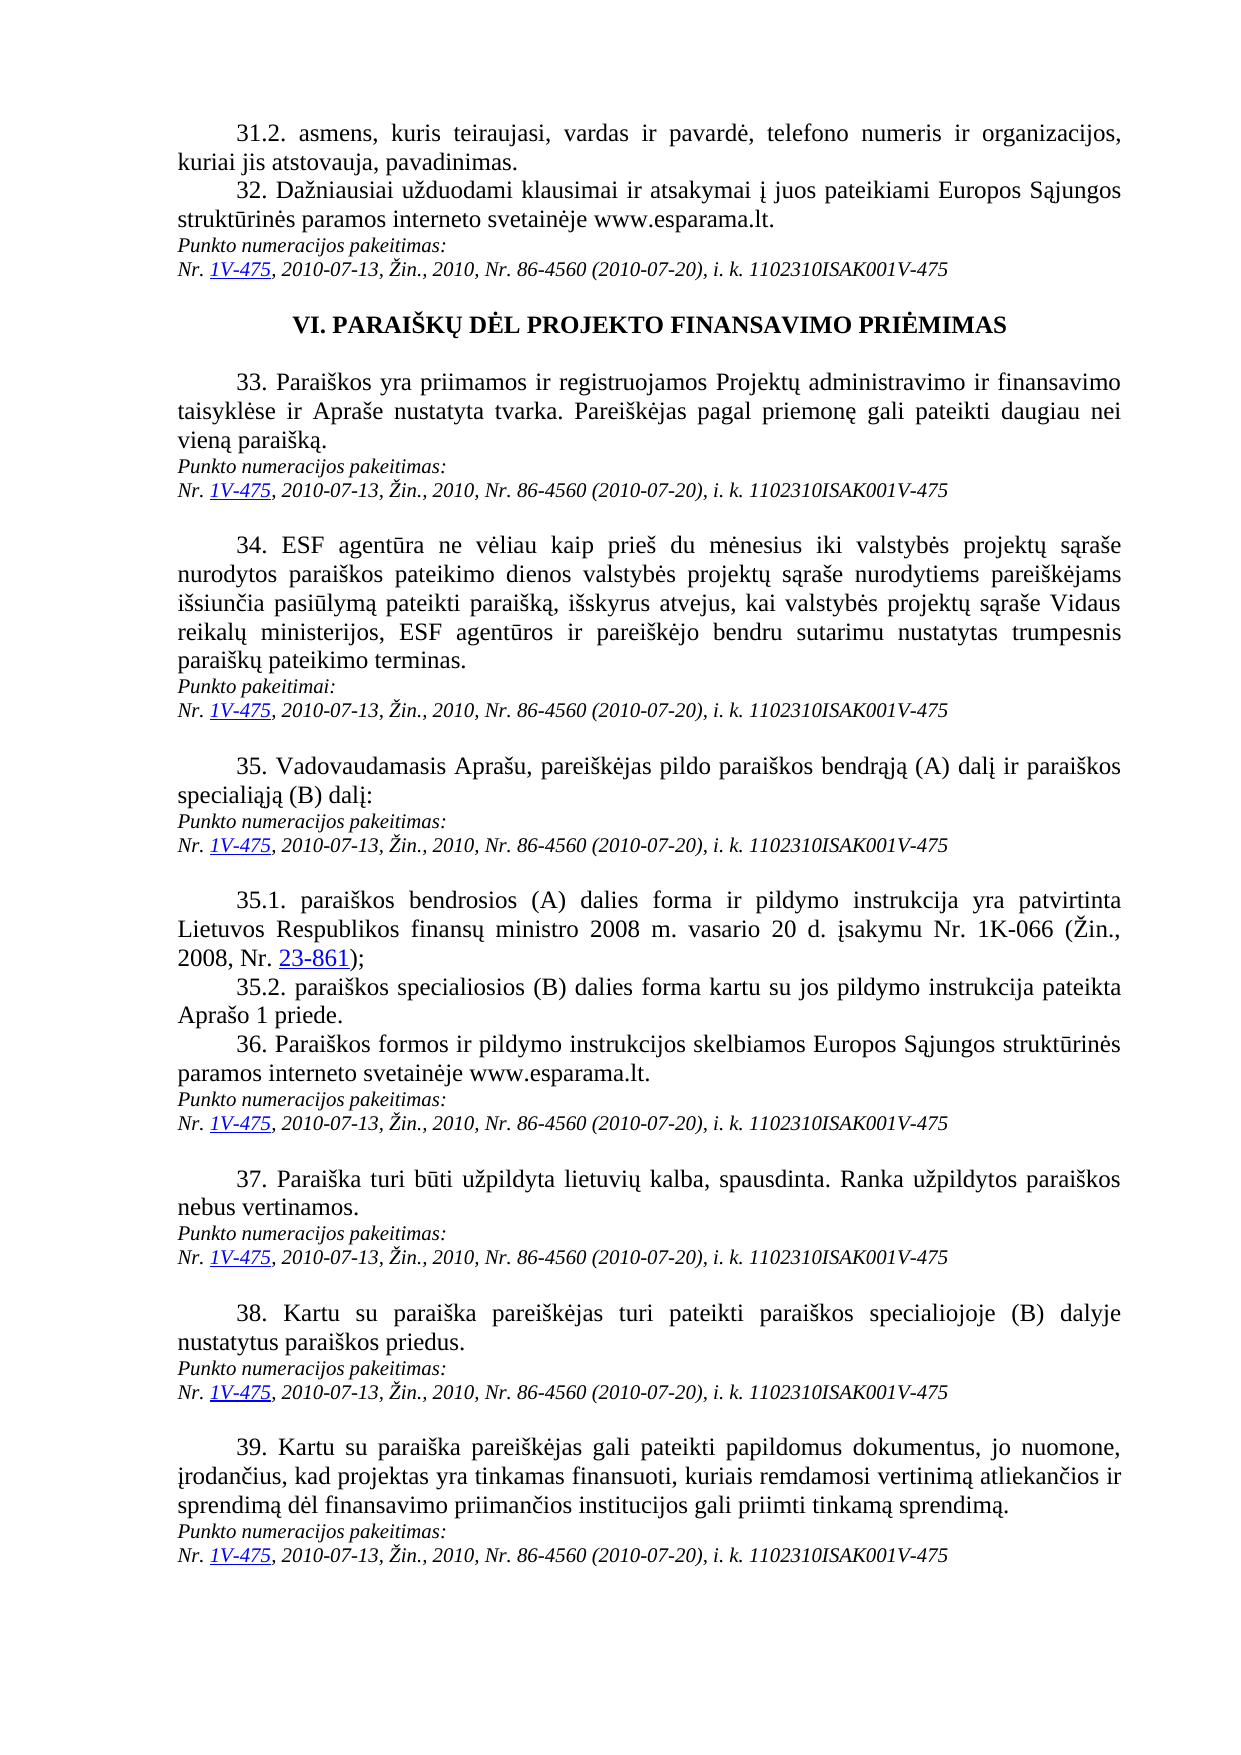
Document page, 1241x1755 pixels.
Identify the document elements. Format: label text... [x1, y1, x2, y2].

text Punkto pakeitimai: [177, 674, 1122, 698]
text Nr. 1V-475, 2010-07-13, Žin., 2010, Nr. 86-4560 (2010-07-20), i. k. 1102310ISAK001V-475 [177, 478, 1122, 502]
text 39. Kartu su paraiška pareiškėjas gali pateikti papildomus dokumentus, jo nuomone, įrodančius, kad projektas yra tinkamas finansuoti, kuriais remdamosi vertinimą atliekančios ir sprendimą dėl finansavimo priimančios institucijos gali priimti tinkamą sprendimą. [177, 1432, 1122, 1519]
text Nr. 1V-475, 2010-07-13, Žin., 2010, Nr. 86-4560 (2010-07-20), i. k. 1102310ISAK001V-475 [177, 1245, 1122, 1269]
text 31.2. asmens, kuris teiraujasi, vardas ir pavardė, telefono numeris ir organizacijos, kuriai jis atstovauja, pavadinimas. [177, 118, 1122, 176]
text 32. Dažniausiai užduodami klausimai ir atsakymai į juos pateikiami Europos Sąjungos struktūrinės paramos interneto svetainėje www.esparama.lt. [177, 176, 1122, 233]
text Punkto numeracijos pakeitimas: [177, 1519, 1122, 1543]
text 38. Kartu su paraiška pareiškėjas turi pateikti paraiškos specialiojoje (B) dalyje nustatytus paraiškos priedus. [177, 1298, 1122, 1356]
text Punkto numeracijos pakeitimas: [177, 809, 1122, 833]
text 35. Vadovaudamasis Aprašu, pareiškėjas pildo paraiškos bendrąją (A) dalį ir paraiškos specialiąją (B) dalį: [177, 751, 1122, 809]
text 33. Paraiškos yra priimamos ir registruojamos Projektų administravimo ir finansavimo taisyklėse ir Apraše nustatyta tvarka. Pareiškėjas pagal priemonę gali pateikti daugiau nei vieną paraišką. [177, 367, 1122, 454]
text 35.1. paraiškos bendrosios (A) dalies forma ir pildymo instrukcija yra patvirtinta Lietuvos Respublikos finansų ministro 2008 m. vasario 20 d. įsakymu Nr. 1K-066 (Žin., 2008, Nr. 23-861); [177, 886, 1122, 972]
text 35.2. paraiškos specialiosios (B) dalies forma kartu su jos pildymo instrukcija pateikta Aprašo 1 priede. [177, 972, 1122, 1029]
text Nr. 1V-475, 2010-07-13, Žin., 2010, Nr. 86-4560 (2010-07-20), i. k. 1102310ISAK001V-475 [177, 257, 1122, 281]
text Nr. 1V-475, 2010-07-13, Žin., 2010, Nr. 86-4560 (2010-07-20), i. k. 1102310ISAK001V-475 [177, 698, 1122, 722]
text Punkto numeracijos pakeitimas: [177, 1356, 1122, 1380]
text Nr. 1V-475, 2010-07-13, Žin., 2010, Nr. 86-4560 (2010-07-20), i. k. 1102310ISAK001V-475 [177, 1543, 1122, 1567]
text 37. Paraiška turi būti užpildyta lietuvių kalba, spausdinta. Ranka užpildytos paraiškos nebus vertinamos. [177, 1164, 1122, 1221]
text VI. PARAIŠKŲ DĖL PROJEKTO FINANSAVIMO PRIĖMIMAS [177, 310, 1122, 339]
text Punkto numeracijos pakeitimas: [177, 1221, 1122, 1245]
text Nr. 1V-475, 2010-07-13, Žin., 2010, Nr. 86-4560 (2010-07-20), i. k. 1102310ISAK001V-475 [177, 1380, 1122, 1404]
text 36. Paraiškos formos ir pildymo instrukcijos skelbiamos Europos Sąjungos struktūrinės paramos interneto svetainėje www.esparama.lt. [177, 1029, 1122, 1087]
text Nr. 1V-475, 2010-07-13, Žin., 2010, Nr. 86-4560 (2010-07-20), i. k. 1102310ISAK001V-475 [177, 1111, 1122, 1135]
text 34. ESF agentūra ne vėliau kaip prieš du mėnesius iki valstybės projektų sąraše nurodytos paraiškos pateikimo dienos valstybės projektų sąraše nurodytiems pareiškėjams išsiunčia pasiūlymą pateikti paraišką, išskyrus atvejus, kai valstybės projektų sąraše Vidaus reikalų ministerijos, ESF agentūros ir pareiškėjo bendru sutarimu nustatytas trumpesnis paraiškų pateikimo terminas. [177, 531, 1122, 674]
text Punkto numeracijos pakeitimas: [177, 454, 1122, 478]
text Punkto numeracijos pakeitimas: [177, 233, 1122, 257]
text Punkto numeracijos pakeitimas: [177, 1087, 1122, 1111]
text Nr. 1V-475, 2010-07-13, Žin., 2010, Nr. 86-4560 (2010-07-20), i. k. 1102310ISAK001V-475 [177, 833, 1122, 857]
